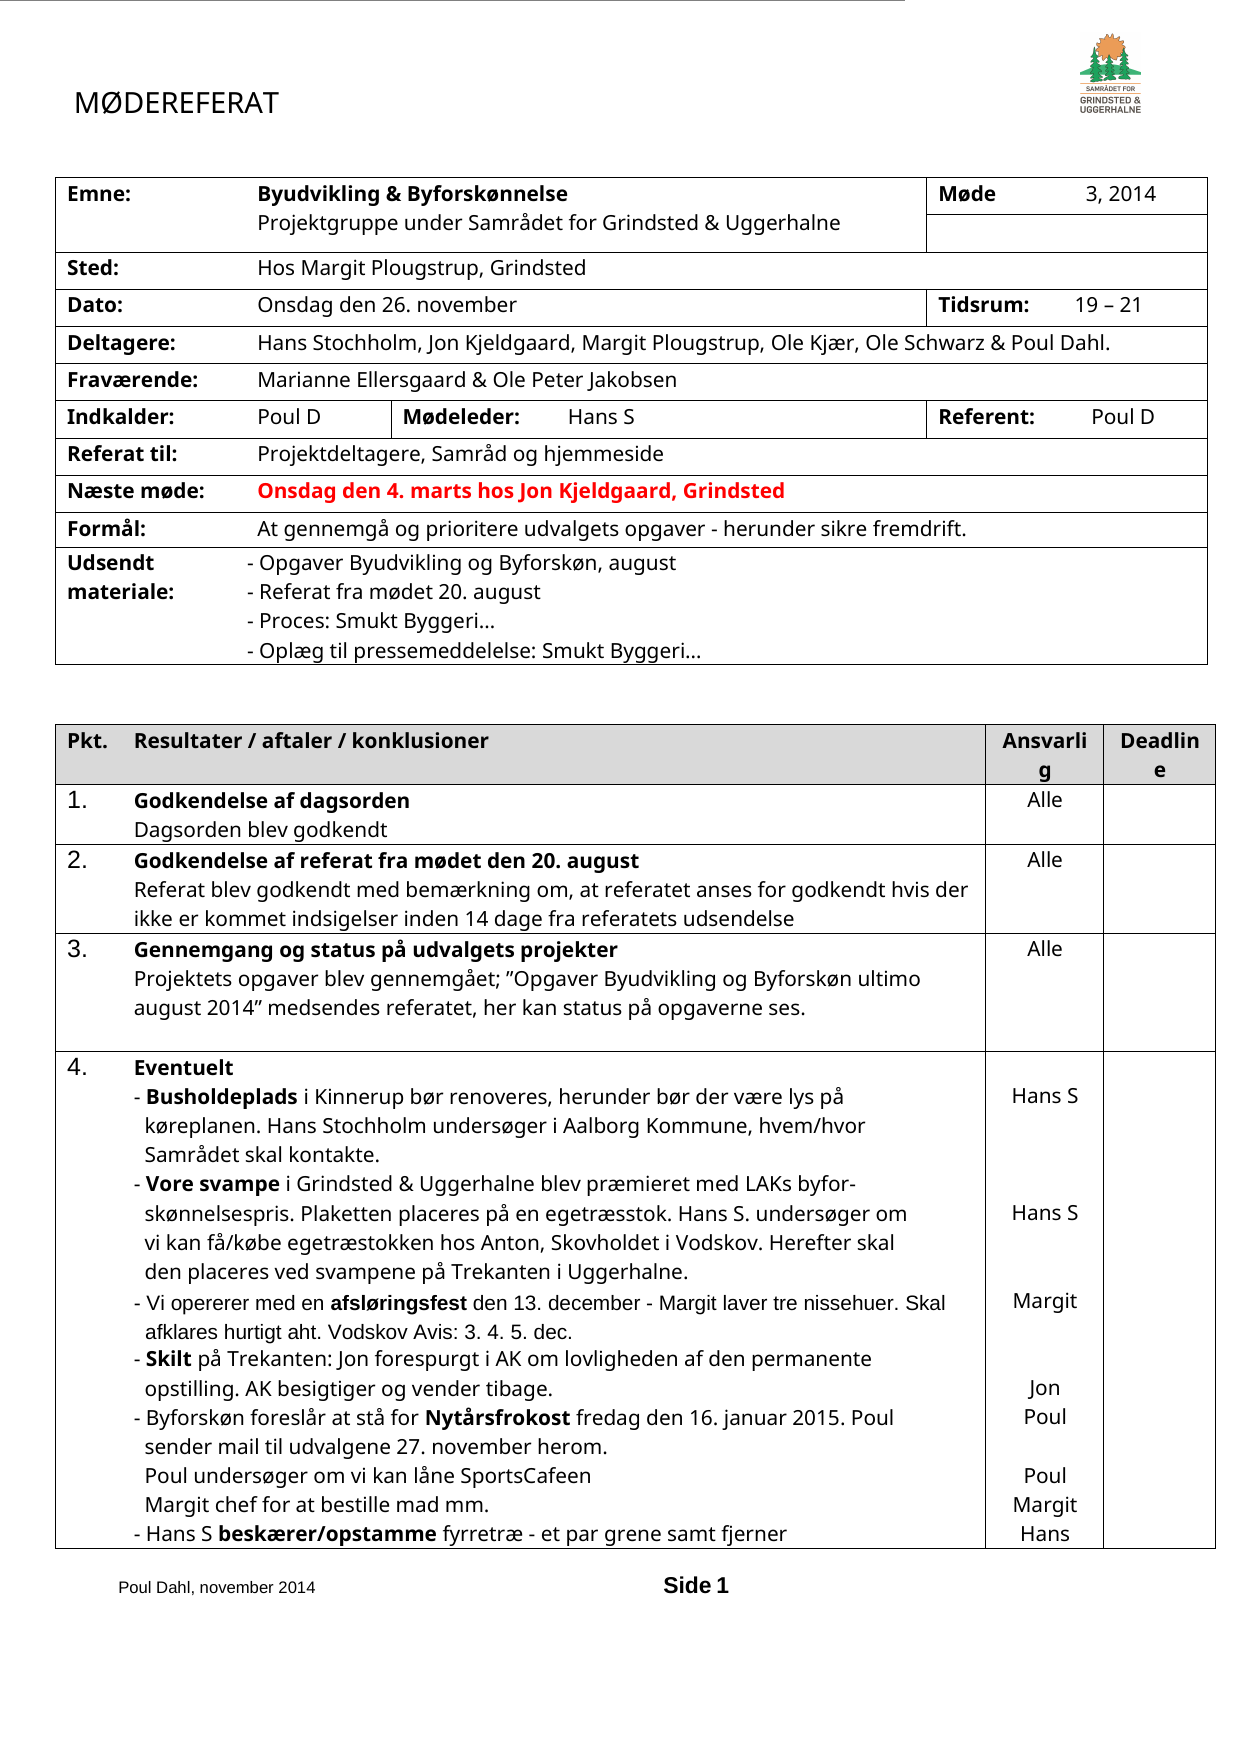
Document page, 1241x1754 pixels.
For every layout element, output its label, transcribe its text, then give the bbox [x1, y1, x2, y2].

table_cell [986, 548, 1207, 664]
table_cell [1104, 785, 1215, 843]
table_cell Hans Stochholm, Jon Kjeldgaard, Margit Plougstrup, Ole Kjær, Ole Schwarz & Poul Dahl. [246, 327, 1207, 363]
table_cell At gennemgå og prioritere udvalgets opgaver - herunder sikre fremdrift. [246, 513, 1207, 547]
table_cell Sted: [56, 253, 246, 289]
table_header Deadline [1104, 725, 1215, 784]
table_header Ansvarlig [986, 725, 1103, 784]
table_cell Eventuelt - Busholdeplads i Kinnerup bør renoveres, herunder bør der være lys på køreplanen. Hans Stochholm undersøger i Aalborg Kommune, hvem/hvor Samrådet skal kontakte. - Vore svampe i Grindsted & Uggerhalne blev præmieret med LAKs byfor- skønnelsespris. Plaketten placeres på en egetræsstok. Hans S. undersøger om vi kan få/købe egetræstokken hos Anton, Skovholdet i Vodskov. Herefter skal den placeres ved svampene på Trekanten i Uggerhalne. - Vi opererer med en afsløringsfest den 13. december - Margit laver tre nissehuer. Skal afklares hurtigt aht. Vodskov Avis: 3. 4. 5. dec. - Skilt på Trekanten: Jon forespurgt i AK om lovligheden af den permanente opstilling. AK besigtiger og vender tibage. - Byforskøn foreslår at stå for Nytårsfrokost fredag den 16. januar 2015. Poul sender mail til udvalgene 27. november herom. Poul undersøger om vi kan låne SportsCafeen Margit chef for at bestille mad mm. - Hans S beskærer/opstamme fyrretræ - et par grene samt fjerner [56, 1052, 985, 1548]
table_cell Alle [986, 785, 1103, 843]
table_cell Indkalder: [56, 401, 246, 437]
table_cell Onsdag den 26. november [246, 290, 926, 326]
table_cell Deltagere: [56, 327, 246, 363]
table_cell 19 – 21 [1074, 290, 1207, 326]
table_cell Referent: [927, 401, 1074, 437]
table_cell Hans S Hans S Margit Jon Poul Poul Margit Hans [986, 1052, 1103, 1548]
table_cell Alle [986, 845, 1103, 932]
table_header Pkt. Resultater / aftaler / konklusioner [56, 725, 985, 784]
table_cell Udsendt materiale: [56, 548, 246, 664]
table_cell [927, 215, 1074, 252]
table_cell Formål: [56, 513, 246, 547]
table_header Byudvikling & Byforskønnelse Projektgruppe under Samrådet for Grindsted & Uggerhalne [246, 178, 926, 252]
table_cell [1074, 215, 1207, 252]
table_cell [1104, 1052, 1215, 1548]
table_cell Hos Margit Plougstrup, Grindsted [246, 253, 1207, 289]
table_cell Mødeleder: [392, 401, 556, 437]
table_cell [1104, 845, 1215, 932]
table_cell Godkendelse af dagsorden Dagsorden blev godkendt [56, 785, 985, 843]
table_header 3, 2014 [1074, 178, 1207, 214]
table_cell Fraværende: [56, 364, 246, 400]
table_cell Næste møde: [56, 476, 246, 512]
table_cell Poul D [1074, 401, 1207, 437]
table_cell Godkendelse af referat fra mødet den 20. august Referat blev godkendt med bemærkning om, at referatet anses for godkendt hvis der ikke er kommet indsigelser inden 14 dage fra referatets udsendelse [56, 845, 985, 932]
table_cell Hans S [556, 401, 926, 437]
table_cell Referat til: [56, 439, 246, 475]
table_cell Onsdag den 4. marts hos Jon Kjeldgaard, Grindsted [246, 476, 1207, 512]
table_cell Gennemgang og status på udvalgets projekter Projektets opgaver blev gennemgået; ”Opgaver Byudvikling og Byforskøn ultimo august 2014” medsendes referatet, her kan status på opgaverne ses. [56, 934, 985, 1051]
table_cell Marianne Ellersgaard & Ole Peter Jakobsen [246, 364, 1207, 400]
table_cell - Opgaver Byudvikling og Byforskøn, august - Referat fra mødet 20. august - Proces: Smukt Byggeri… - Oplæg til pressemeddelelse: Smukt Byggeri… [246, 548, 986, 664]
table_cell Tidsrum: [927, 290, 1074, 326]
table_cell Alle [986, 934, 1103, 1051]
table_header Emne: [56, 178, 246, 252]
table_cell Poul D [246, 401, 391, 437]
table_header Møde [927, 178, 1074, 214]
table_cell [1104, 934, 1215, 1051]
table_cell Projektdeltagere, Samråd og hjemmeside [246, 439, 1207, 475]
table_cell Dato: [56, 290, 246, 326]
